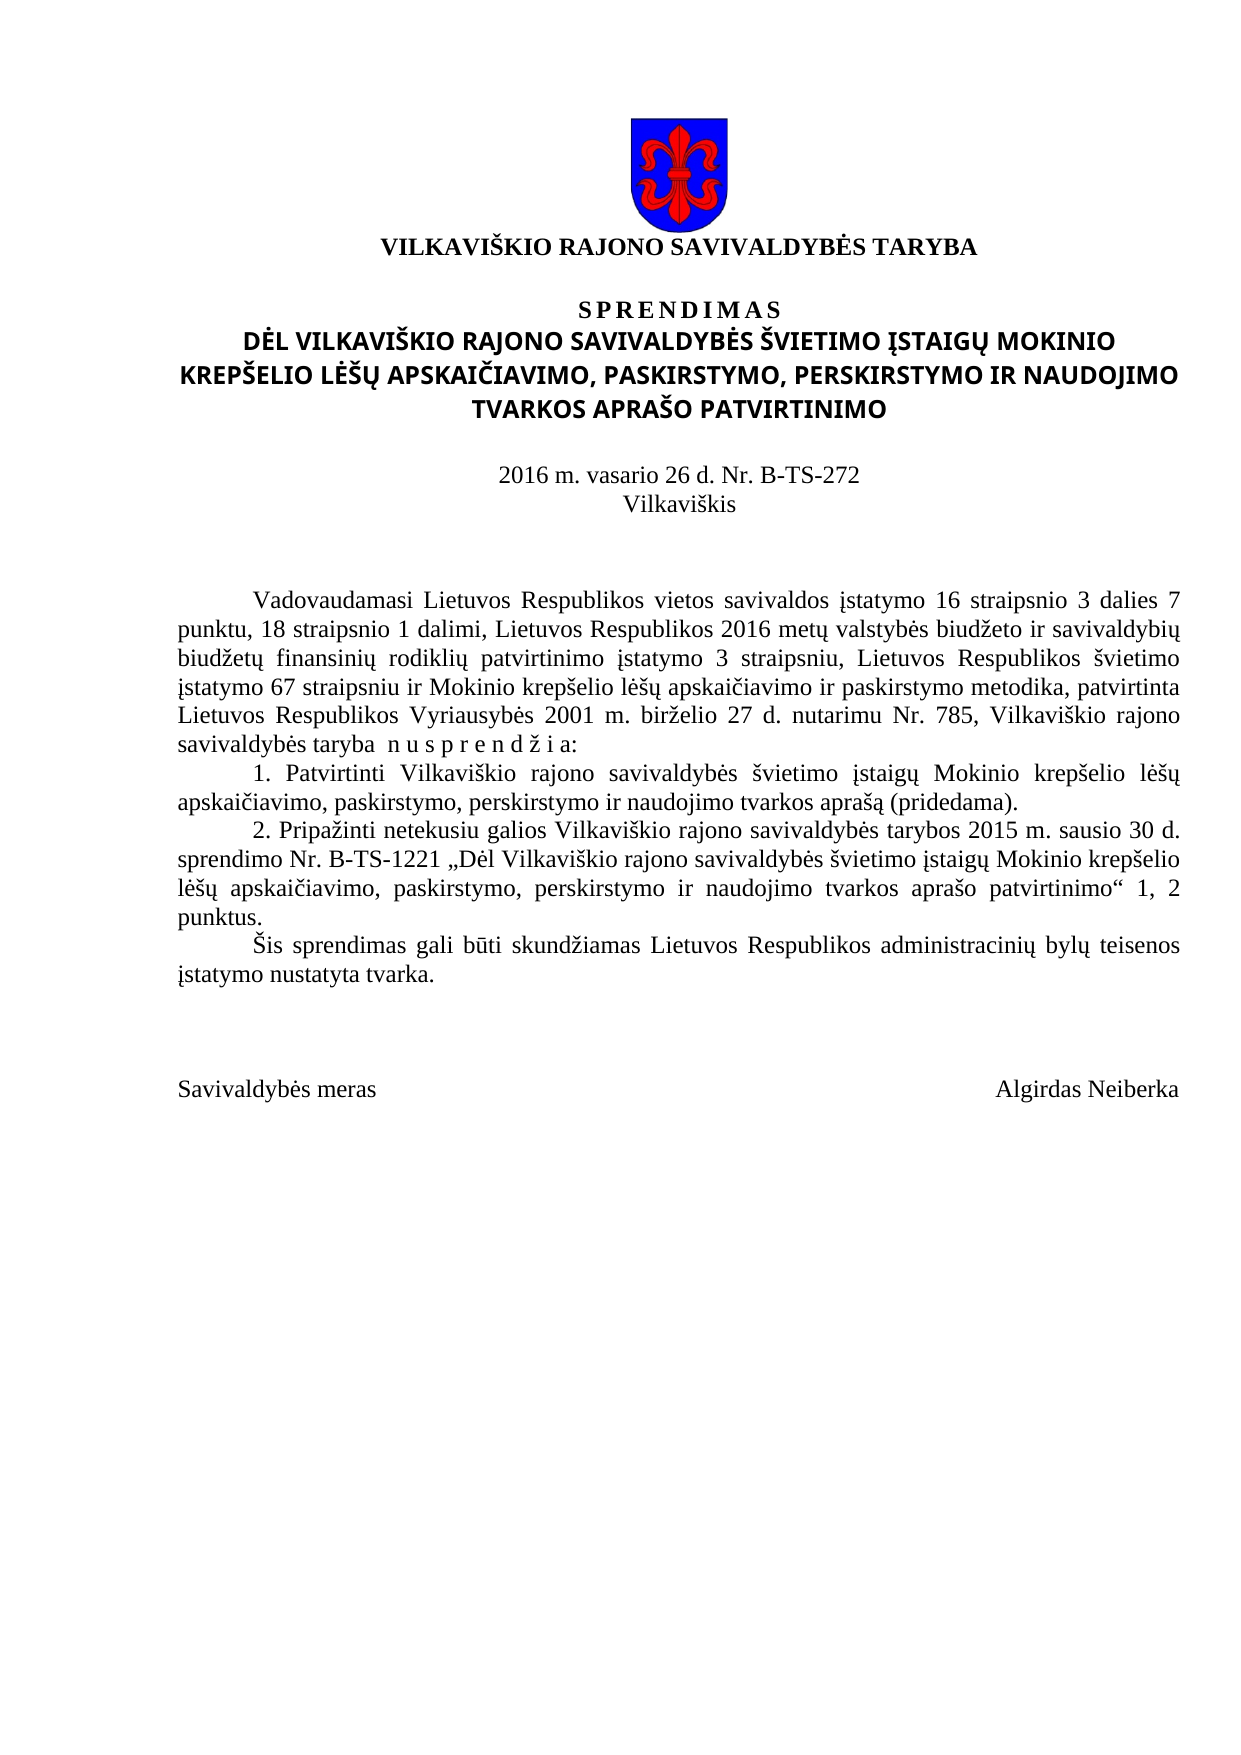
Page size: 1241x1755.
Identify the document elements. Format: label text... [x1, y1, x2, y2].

text Vilkaviškis [177, 489, 1181, 517]
text Vadovaudamasi Lietuvos Respublikos vietos savivaldos įstatymo 16 straipsnio 3 dalies 7 punktu, 18 straipsnio 1 dalimi, Lietuvos Respublikos 2016 metų valstybės biudžeto ir savivaldybių biudžetų finansinių rodiklių patvirtinimo įstatymo 3 straipsniu, Lietuvos Respublikos švietimo įstatymo 67 straipsniu ir Mokinio krepšelio lėšų apskaičiavimo ir paskirstymo metodika, patvirtinta Lietuvos Respublikos Vyriausybės 2001 m. birželio 27 d. nutarimu Nr. 785, Vilkaviškio rajono savivaldybės taryba n u s p r e n d ž i a: [177, 586, 1181, 758]
text 2. Pripažinti netekusiu galios Vilkaviškio rajono savivaldybės tarybos 2015 m. sausio 30 d. sprendimo Nr. B-TS-1221 „Dėl Vilkaviškio rajono savivaldybės švietimo įstaigų Mokinio krepšelio lėšų apskaičiavimo, paskirstymo, perskirstymo ir naudojimo tvarkos aprašo patvirtinimo“ 1, 2 punktus. [177, 816, 1181, 931]
text 1. Patvirtinti Vilkaviškio rajono savivaldybės švietimo įstaigų Mokinio krepšelio lėšų apskaičiavimo, paskirstymo, perskirstymo ir naudojimo tvarkos aprašą (pridedama). [177, 758, 1181, 816]
text DĖL VILKAVIŠKIO RAJONO SAVIVALDYBĖS ŠVIETIMO ĮSTAIGŲ MOKINIO KREPŠELIO LĖŠŲ APSKAIČIAVIMO, PASKIRSTYMO, PERSKIRSTYMO IR NAUDOJIMO TVARKOS APRAŠO PATVIRTINIMO [177, 324, 1181, 426]
text 2016 m. vasario 26 d. Nr. B-TS-272 [177, 460, 1181, 489]
text VILKAVIŠKIO RAJONO SAVIVALDYBĖS TARYBA [177, 232, 1181, 261]
text Šis sprendimas gali būti skundžiamas Lietuvos Respublikos administracinių bylų teisenos įstatymo nustatyta tvarka. [177, 931, 1181, 988]
text SpREndimas [177, 295, 1181, 324]
text Savivaldybės meras Algirdas Neiberka [177, 1074, 1181, 1103]
